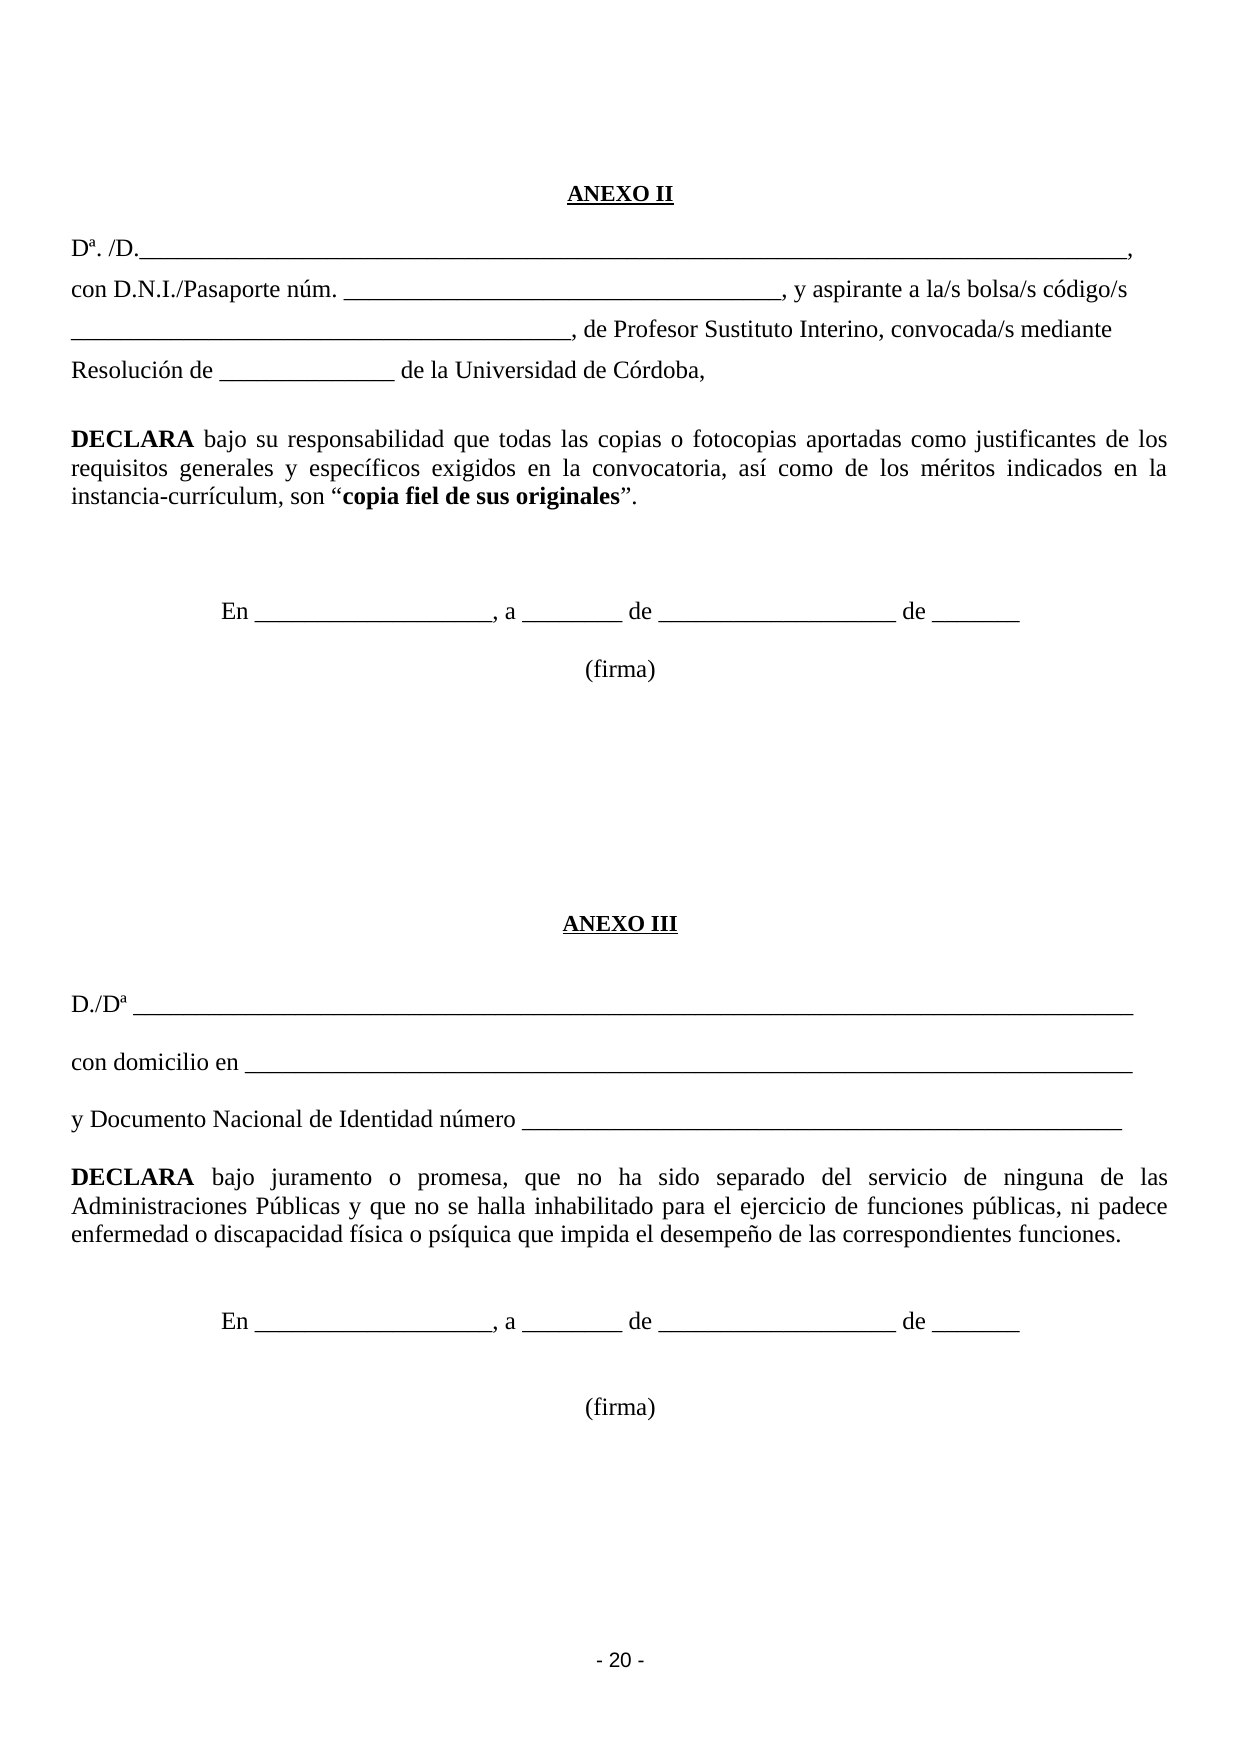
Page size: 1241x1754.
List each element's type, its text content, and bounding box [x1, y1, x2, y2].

text Dª. /D._______________________________________________________________________________, [71, 233, 1169, 262]
text DECLARA bajo juramento o promesa, que no ha sido separado del servicio de ninguna de las Administraciones Públicas y que no se halla inhabilitado para el ejercicio de funciones públicas, ni padece enfermedad o discapacidad física o psíquica que impida el desempeño de las correspondientes funciones. [71, 1162, 1169, 1248]
text D./Dª ________________________________________________________________________________ [71, 989, 1169, 1018]
text En ___________________, a ________ de ___________________ de _______ [71, 596, 1169, 625]
text con D.N.I./Pasaporte núm. ___________________________________, y aspirante a la/s bolsa/s código/s [71, 274, 1169, 302]
text En ___________________, a ________ de ___________________ de _______ [71, 1306, 1169, 1334]
text ________________________________________, de Profesor Sustituto Interino, convocada/s mediante [71, 314, 1169, 343]
text DECLARA bajo su responsabilidad que todas las copias o fotocopias aportadas como justificantes de los requisitos generales y específicos exigidos en la convocatoria, así como de los méritos indicados en la instancia-currículum, son “copia fiel de sus originales”. [71, 424, 1169, 510]
text ANEXO III [71, 910, 1169, 937]
text (firma) [71, 654, 1169, 683]
text y Documento Nacional de Identidad número ________________________________________________ [71, 1104, 1169, 1133]
text ANEXO II [71, 180, 1169, 207]
text con domicilio en _______________________________________________________________________ [71, 1047, 1169, 1076]
text Resolución de ______________ de la Universidad de Córdoba, [71, 355, 1169, 383]
text (firma) [71, 1392, 1169, 1421]
